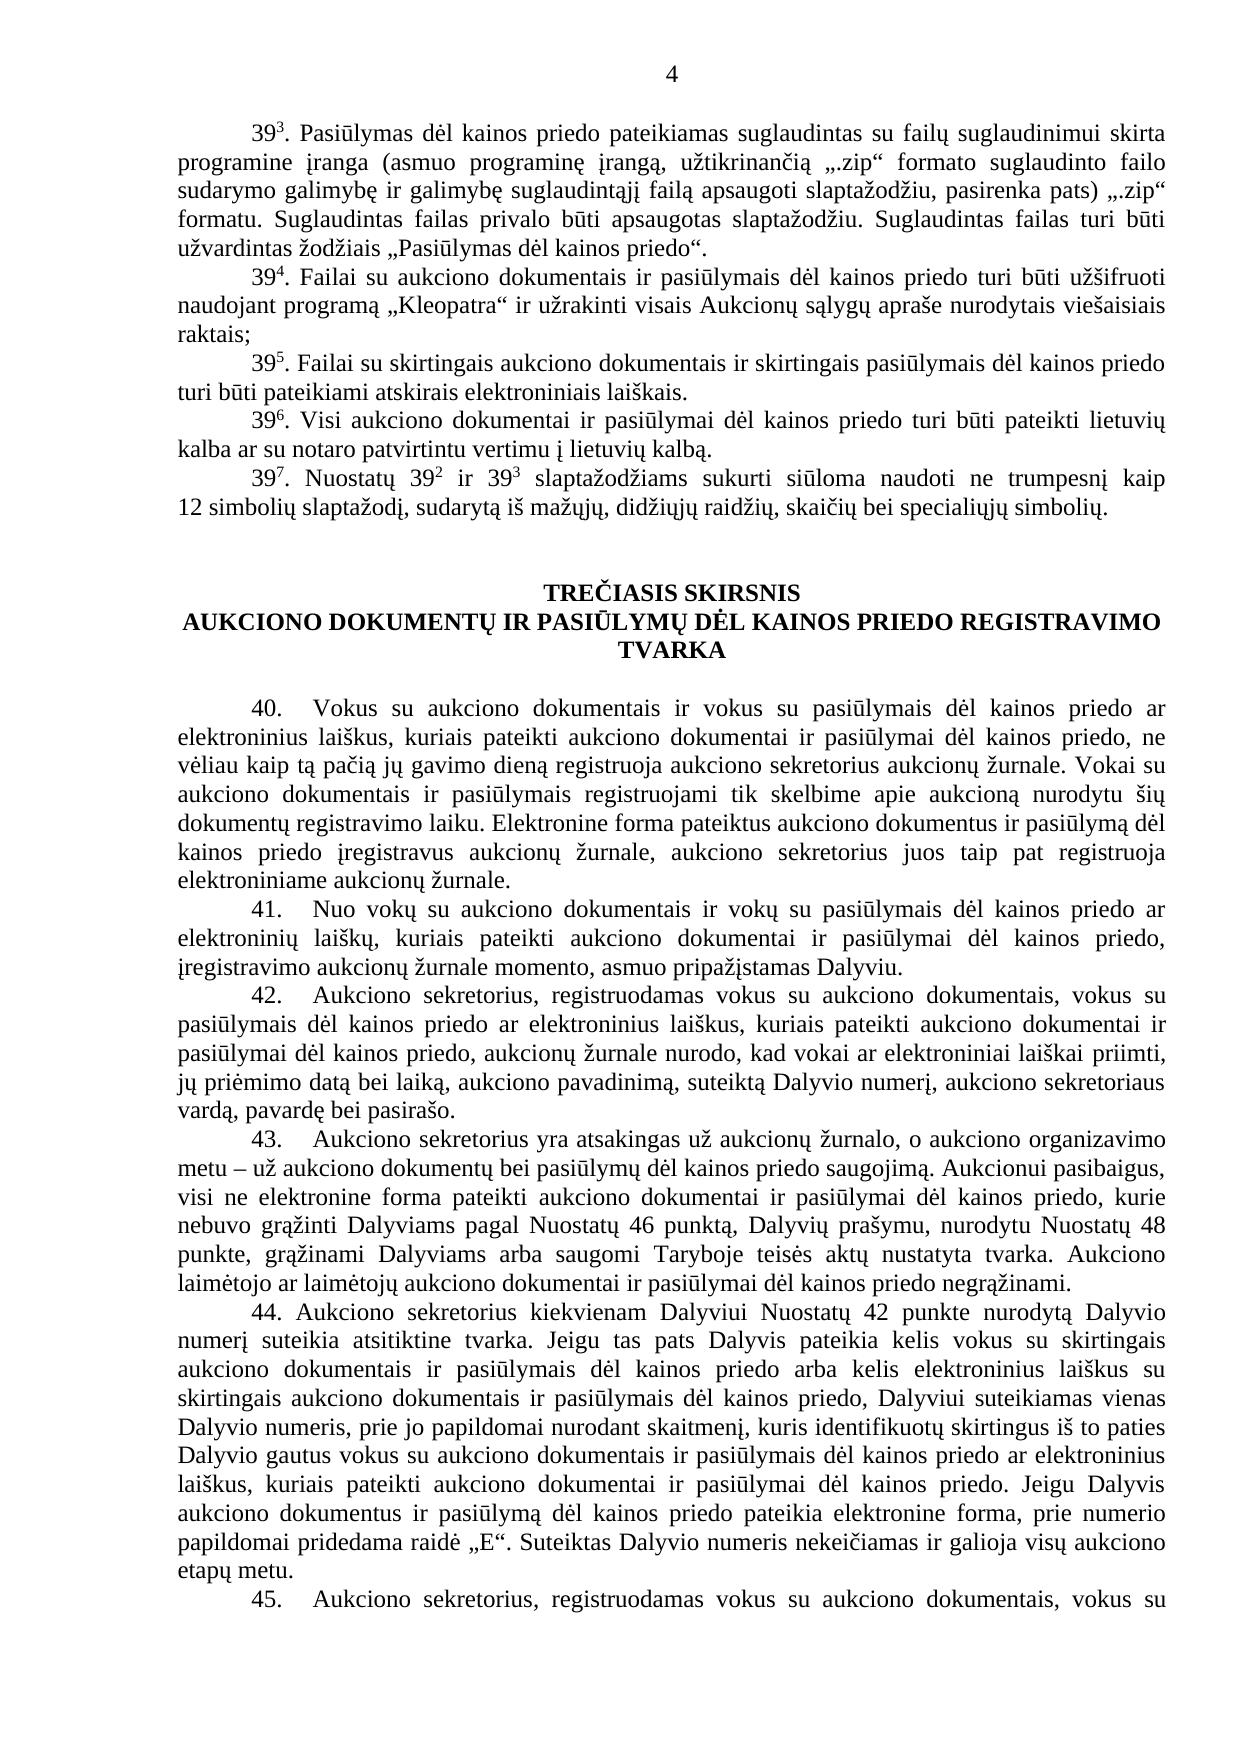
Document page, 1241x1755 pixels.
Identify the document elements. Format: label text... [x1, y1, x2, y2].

text 393. Pasiūlymas dėl kainos priedo pateikiamas suglaudintas su failų suglaudinimui skirta programine įranga (asmuo programinę įrangą, užtikrinančią „.zip“ formato suglaudinto failo sudarymo galimybę ir galimybę suglaudintąjį failą apsaugoti slaptažodžiu, pasirenka pats) „.zip“ formatu. Suglaudintas failas privalo būti apsaugotas slaptažodžiu. Suglaudintas failas turi būti užvardintas žodžiais „Pasiūlymas dėl kainos priedo“. [177, 118, 1167, 262]
text 394. Failai su aukciono dokumentais ir pasiūlymais dėl kainos priedo turi būti užšifruoti naudojant programą „Kleopatra“ ir užrakinti visais Aukcionų sąlygų apraše nurodytais viešaisiais raktais; [177, 262, 1167, 348]
text 41. Nuo vokų su aukciono dokumentais ir vokų su pasiūlymais dėl kainos priedo ar elektroninių laiškų, kuriais pateikti aukciono dokumentai ir pasiūlymai dėl kainos priedo, įregistravimo aukcionų žurnale momento, asmuo pripažįstamas Dalyviu. [177, 894, 1167, 981]
text 40. Vokus su aukciono dokumentais ir vokus su pasiūlymais dėl kainos priedo ar elektroninius laiškus, kuriais pateikti aukciono dokumentai ir pasiūlymai dėl kainos priedo, ne vėliau kaip tą pačią jų gavimo dieną registruoja aukciono sekretorius aukcionų žurnale. Vokai su aukciono dokumentais ir pasiūlymais registruojami tik skelbime apie aukcioną nurodytu šių dokumentų registravimo laiku. Elektronine forma pateiktus aukciono dokumentus ir pasiūlymą dėl kainos priedo įregistravus aukcionų žurnale, aukciono sekretorius juos taip pat registruoja elektroniniame aukcionų žurnale. [177, 693, 1167, 894]
text AUKCIONO DOKUMENTŲ IR PASIŪLYMŲ DĖL KAINOS PRIEDO REGISTRAVIMO TVARKA [177, 607, 1167, 664]
text 43. Aukciono sekretorius yra atsakingas už aukcionų žurnalo, o aukciono organizavimo metu – už aukciono dokumentų bei pasiūlymų dėl kainos priedo saugojimą. Aukcionui pasibaigus, visi ne elektronine forma pateikti aukciono dokumentai ir pasiūlymai dėl kainos priedo, kurie nebuvo grąžinti Dalyviams pagal Nuostatų 46 punktą, Dalyvių prašymu, nurodytu Nuostatų 48 punkte, grąžinami Dalyviams arba saugomi Taryboje teisės aktų nustatyta tvarka. Aukciono laimėtojo ar laimėtojų aukciono dokumentai ir pasiūlymai dėl kainos priedo negrąžinami. [177, 1124, 1167, 1297]
text 44. Aukciono sekretorius kiekvienam Dalyviui Nuostatų 42 punkte nurodytą Dalyvio numerį suteikia atsitiktine tvarka. Jeigu tas pats Dalyvis pateikia kelis vokus su skirtingais aukciono dokumentais ir pasiūlymais dėl kainos priedo arba kelis elektroninius laiškus su skirtingais aukciono dokumentais ir pasiūlymais dėl kainos priedo, Dalyviui suteikiamas vienas Dalyvio numeris, prie jo papildomai nurodant skaitmenį, kuris identifikuotų skirtingus iš to paties Dalyvio gautus vokus su aukciono dokumentais ir pasiūlymais dėl kainos priedo ar elektroninius laiškus, kuriais pateikti aukciono dokumentai ir pasiūlymai dėl kainos priedo. Jeigu Dalyvis aukciono dokumentus ir pasiūlymą dėl kainos priedo pateikia elektronine forma, prie numerio papildomai pridedama raidė „E“. Suteiktas Dalyvio numeris nekeičiamas ir galioja visų aukciono etapų metu. [177, 1297, 1167, 1584]
text TREČIASIS skirsnis [177, 578, 1167, 607]
text 396. Visi aukciono dokumentai ir pasiūlymai dėl kainos priedo turi būti pateikti lietuvių kalba ar su notaro patvirtintu vertimu į lietuvių kalbą. [177, 406, 1167, 463]
text 42. Aukciono sekretorius, registruodamas vokus su aukciono dokumentais, vokus su pasiūlymais dėl kainos priedo ar elektroninius laiškus, kuriais pateikti aukciono dokumentai ir pasiūlymai dėl kainos priedo, aukcionų žurnale nurodo, kad vokai ar elektroniniai laiškai priimti, jų priėmimo datą bei laiką, aukciono pavadinimą, suteiktą Dalyvio numerį, aukciono sekretoriaus vardą, pavardę bei pasirašo. [177, 981, 1167, 1124]
text 395. Failai su skirtingais aukciono dokumentais ir skirtingais pasiūlymais dėl kainos priedo turi būti pateikiami atskirais elektroniniais laiškais. [177, 348, 1167, 406]
text 397. Nuostatų 392 ir 393 slaptažodžiams sukurti siūloma naudoti ne trumpesnį kaip 12 simbolių slaptažodį, sudarytą iš mažųjų, didžiųjų raidžių, skaičių bei specialiųjų simbolių. [177, 463, 1167, 521]
text 45. Aukciono sekretorius, registruodamas vokus su aukciono dokumentais, vokus su [177, 1584, 1167, 1613]
